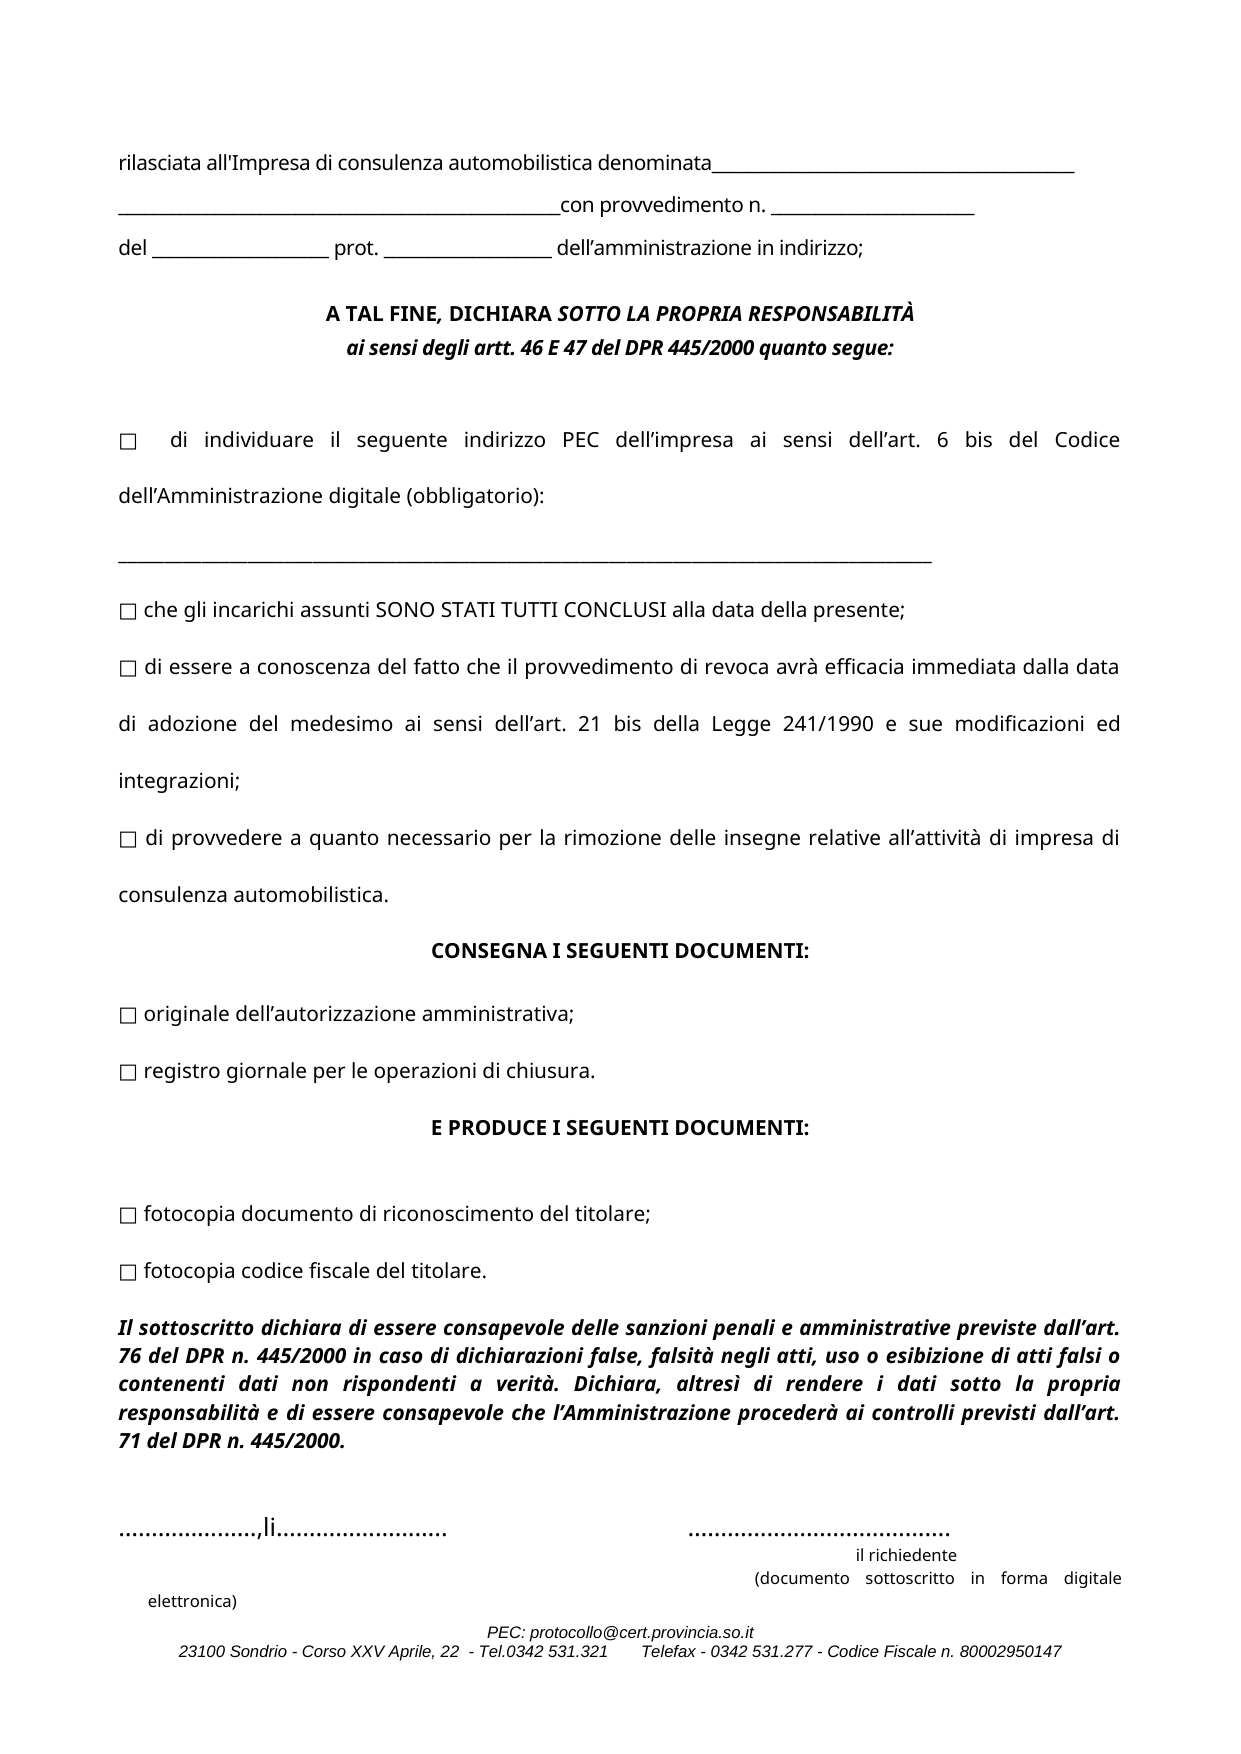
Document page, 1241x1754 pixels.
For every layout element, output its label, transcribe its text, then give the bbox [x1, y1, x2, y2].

text ai sensi degli artt. 46 E 47 del DPR 445/2000 quanto segue: [118, 333, 1122, 362]
text □ che gli incarichi assunti SONO STATI TUTTI CONCLUSI alla data della presente; [118, 595, 1122, 624]
text A TAL FINE, DICHIARA SOTTO LA PROPRIA RESPONSABILITÀ [118, 299, 1122, 328]
text □ di essere a conoscenza del fatto che il provvedimento di revoca avrà efficacia immediata dalla data di adozione del medesimo ai sensi dell’art. 21 bis della Legge 241/1990 e sue modificazioni ed integrazioni; [118, 652, 1122, 794]
text CONSEGNA I SEGUENTI DOCUMENTI: [118, 937, 1122, 965]
text …………………,li…………………….. …………………………………. [118, 1510, 1122, 1544]
text E PRODUCE I SEGUENTI DOCUMENTI: [118, 1113, 1122, 1141]
text □ di individuare il seguente indirizzo PEC dell’impresa ai sensi dell’art. 6 bis del Codice dell’Amministrazione digitale (obbligatorio): [118, 425, 1122, 510]
text □ registro giornale per le operazioni di chiusura. [118, 1056, 1122, 1084]
text □ fotocopia codice fiscale del titolare. [118, 1256, 1122, 1284]
text □ di provvedere a quanto necessario per la rimozione delle insegne relative all’attività di impresa di consulenza automobilistica. [118, 823, 1122, 908]
text il richiedente [782, 1544, 1122, 1567]
text Il sottoscritto dichiara di essere consapevole delle sanzioni penali e amministrative previste dall’art. 76 del DPR n. 445/2000 in caso di dichiarazioni false, falsità negli atti, uso o esibizione di atti falsi o contenenti dati non rispondenti a verità. Dichiara, altresì di rendere i dati sotto la propria responsabilità e di essere consapevole che l’Amministrazione procederà ai controlli previsti dall’art. 71 del DPR n. 445/2000. [118, 1313, 1122, 1455]
text ________________________________________________________________________________________ [118, 538, 1122, 567]
text □ fotocopia documento di riconoscimento del titolare; [118, 1199, 1122, 1227]
text □ originale dell’autorizzazione amministrativa; [118, 999, 1122, 1028]
text rilasciata all'Impresa di consulenza automobilistica denominata_________________________________________ __________________________________________________con provvedimento n. _______________________ [118, 148, 1122, 219]
text (documento sottoscritto in forma digitale elettronica) [148, 1567, 1122, 1612]
text del ____________________ prot. ___________________ dell’amministrazione in indirizzo; [118, 233, 1122, 261]
